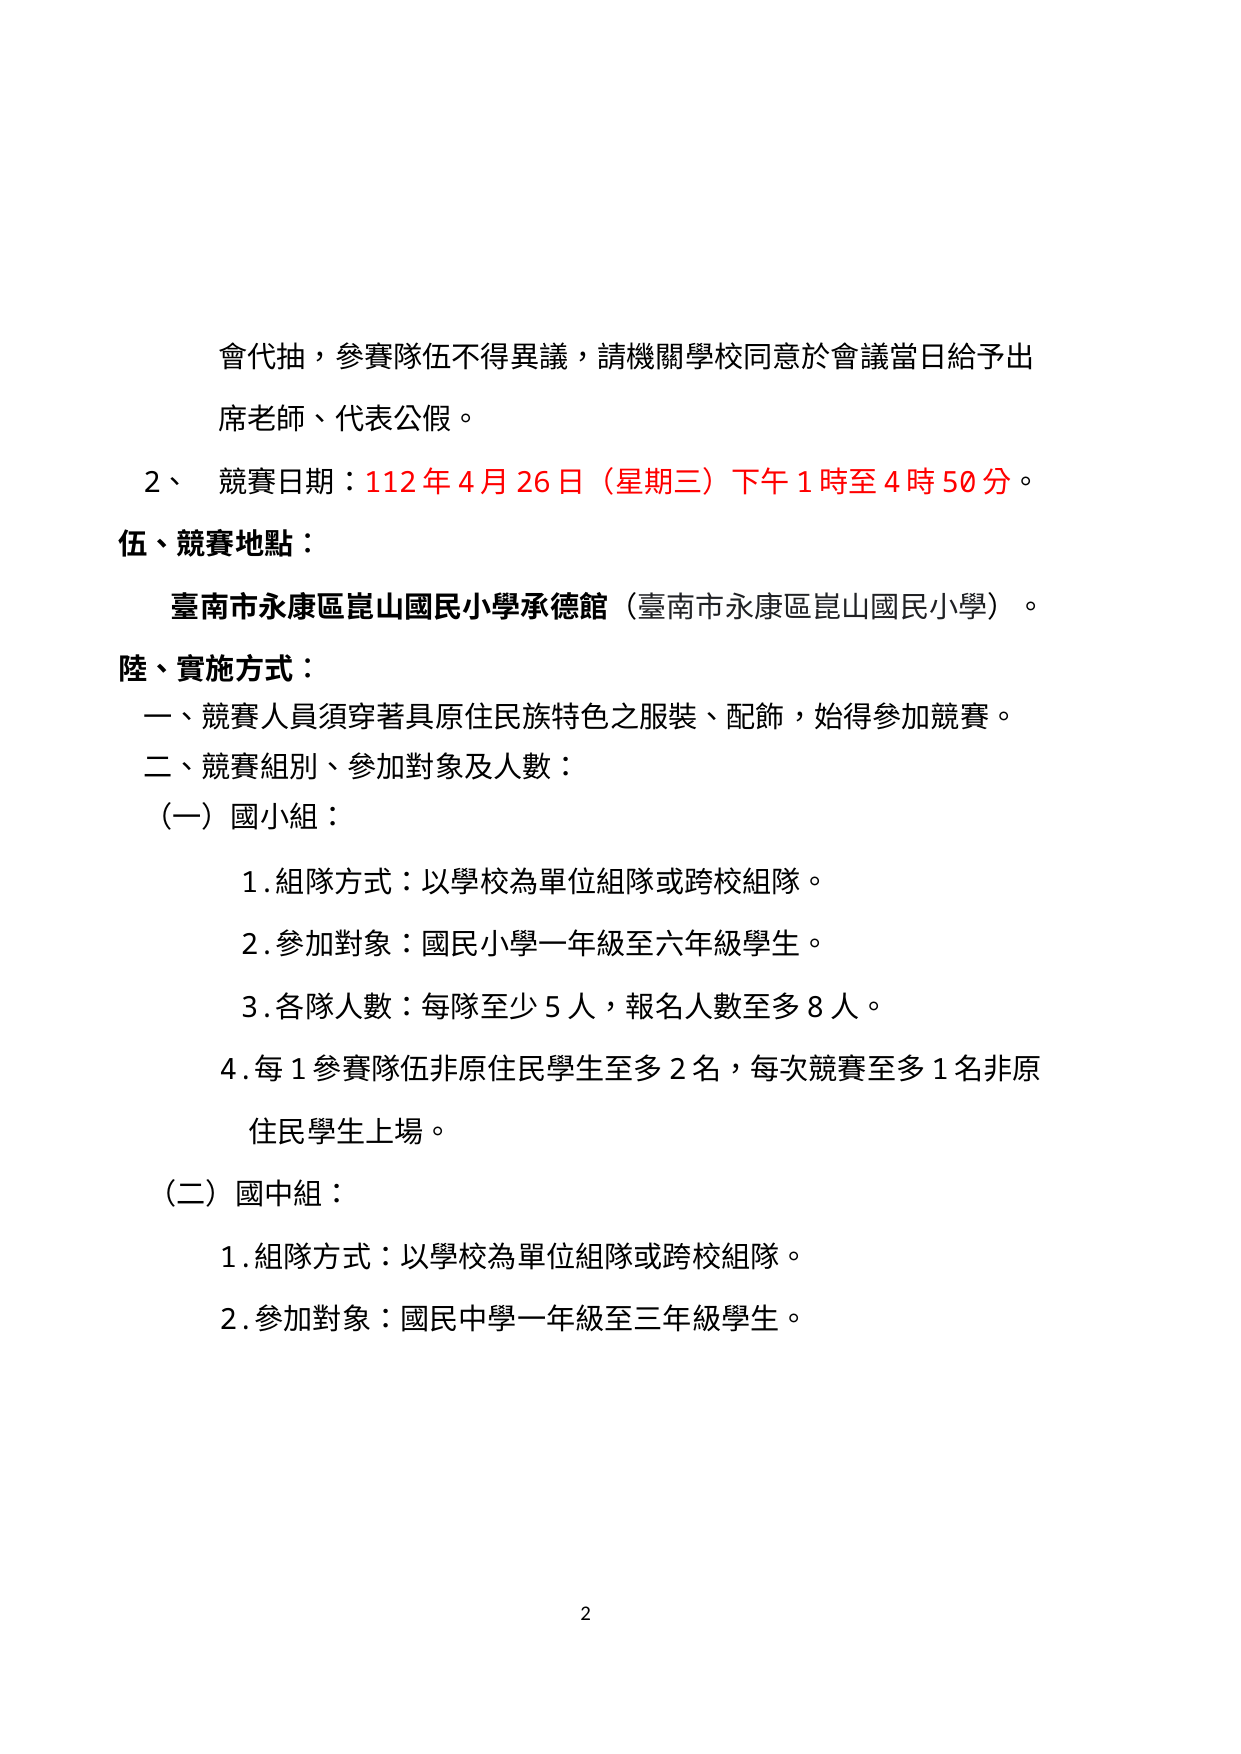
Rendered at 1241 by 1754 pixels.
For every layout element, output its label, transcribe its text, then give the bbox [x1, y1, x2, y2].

text （二）國中組： [118, 1150, 1053, 1213]
text 4.每1參賽隊伍非原住民學生至多2名，每次競賽至多1名非原住民學生上場。 [219, 1025, 1053, 1150]
text 陸、實施方式︰ [118, 625, 1053, 688]
text 臺南市永康區崑山國民小學承德館（臺南市永康區崑山國民小學）。 [118, 563, 1053, 625]
text 1.組隊方式：以學校為單位組隊或跨校組隊。 [219, 1213, 1053, 1275]
text （一）國小組： [143, 788, 1053, 838]
text 3.各隊人數：每隊至少5人，報名人數至多8人。 [118, 963, 1053, 1025]
text 2.參加對象：國民中學一年級至三年級學生。 [219, 1275, 1053, 1338]
text 二、競賽組別、參加對象及人數： [143, 738, 1053, 788]
list 競賽日期：112年4月26日（星期三）下午1時至4時50分。 [143, 438, 1053, 500]
text 伍、競賽地點︰ [118, 500, 1053, 563]
text 2.參加對象：國民小學一年級至六年級學生。 [118, 900, 1053, 963]
list 會代抽，參賽隊伍不得異議，請機關學校同意於會議當日給予出席老師、代表公假。 [143, 313, 1053, 438]
text 1.組隊方式：以學校為單位組隊或跨校組隊。 [118, 838, 1053, 900]
text 一、競賽人員須穿著具原住民族特色之服裝、配飾，始得參加競賽。 [143, 688, 1053, 738]
